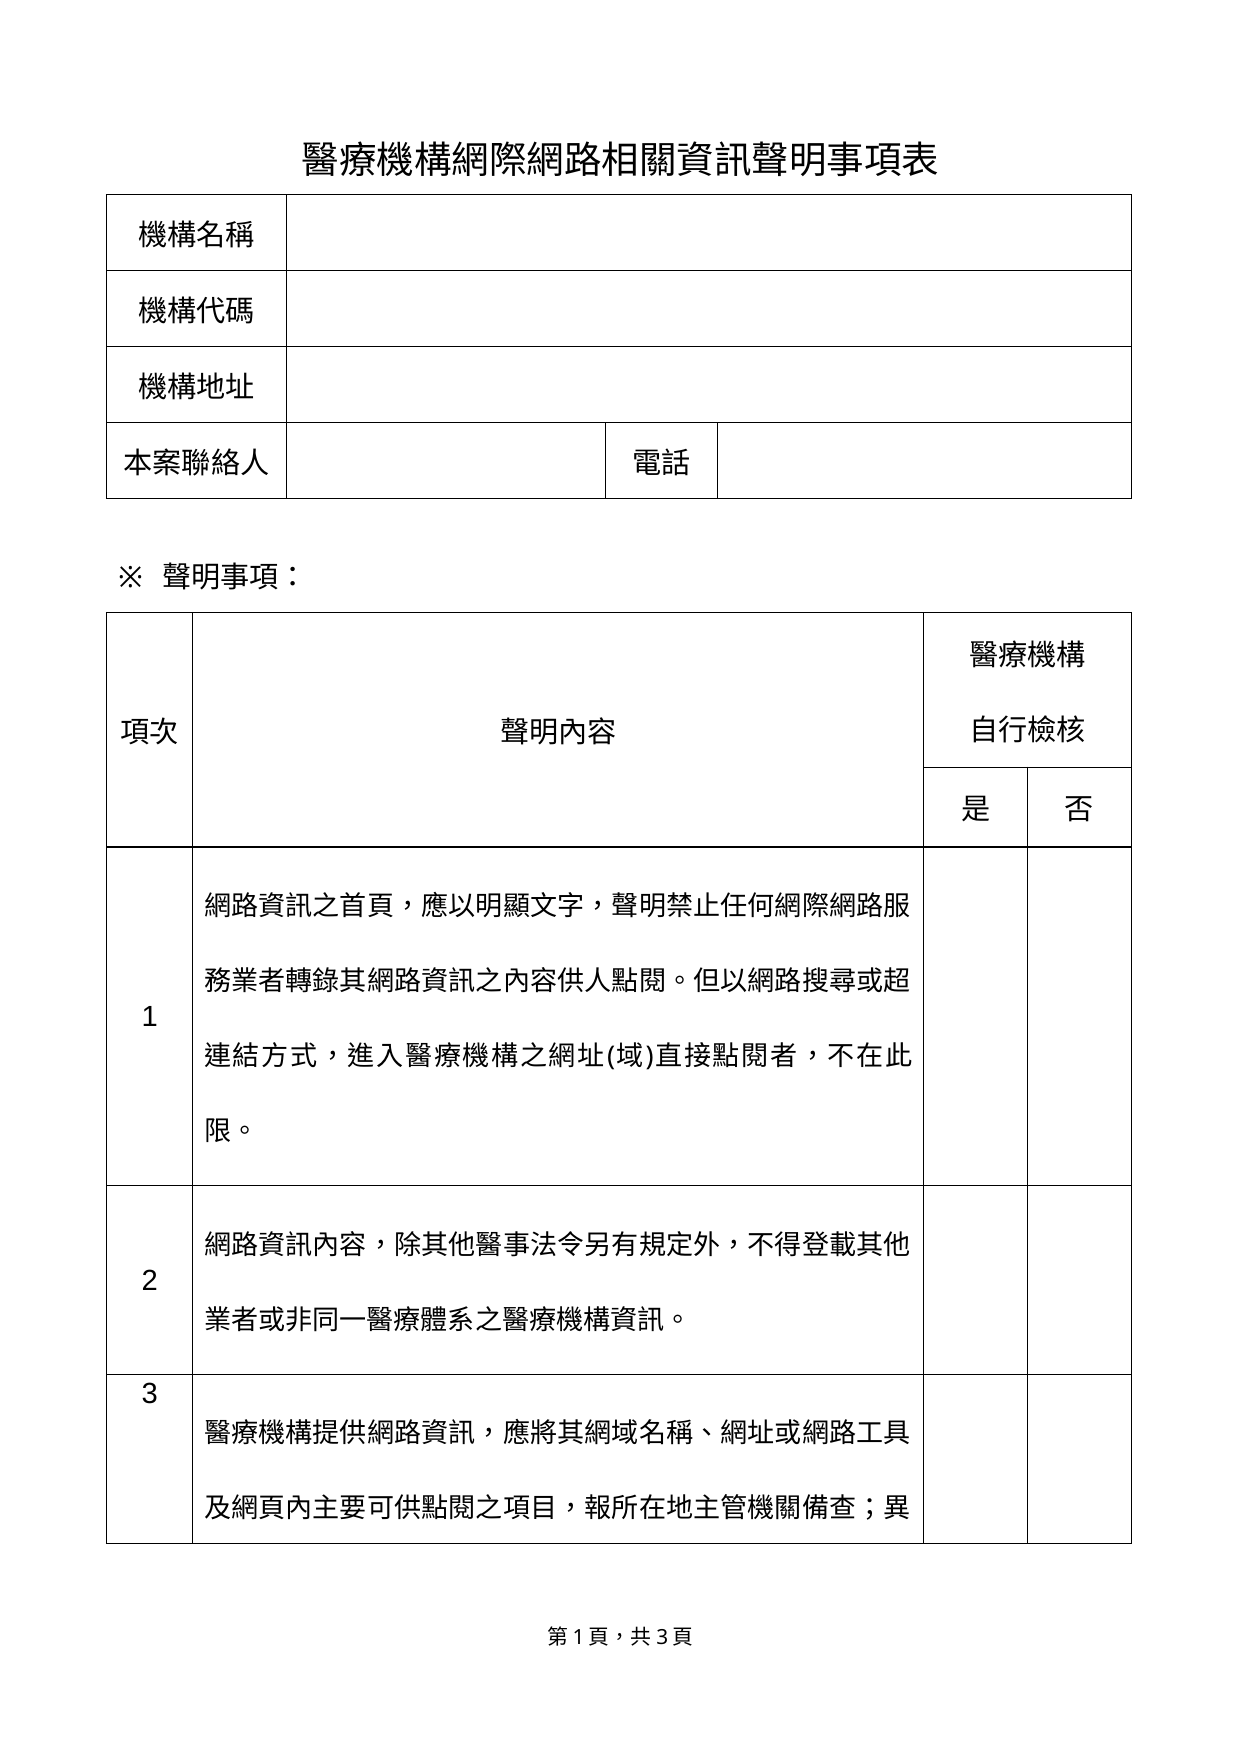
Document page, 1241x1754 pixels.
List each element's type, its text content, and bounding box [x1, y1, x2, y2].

table_cell [924, 1375, 1027, 1543]
table_cell 本案聯絡人 [107, 423, 286, 498]
table_cell 醫療機構提供網路資訊，應將其網域名稱、網址或網路工具及網頁內主要可供點閱之項目，報所在地主管機關備查；異 [193, 1375, 923, 1543]
table_cell 3 [107, 1375, 192, 1543]
table_cell 2 [107, 1186, 192, 1373]
table_cell [718, 423, 1131, 498]
table_cell 機構代碼 [107, 271, 286, 346]
table_cell 電話 [606, 423, 717, 498]
table_cell 否 [1028, 768, 1131, 846]
table_cell [1028, 1375, 1131, 1543]
table_cell 網路資訊內容，除其他醫事法令另有規定外，不得登載其他業者或非同一醫療體系之醫療機構資訊。 [193, 1186, 923, 1373]
table_cell 網路資訊之首頁，應以明顯文字，聲明禁止任何網際網路服務業者轉錄其網路資訊之內容供人點閱。但以網路搜尋或超連結方式，進入醫療機構之網址(域)直接點閱者，不在此限。 [193, 848, 923, 1185]
table_cell 機構地址 [107, 347, 286, 422]
table_cell [287, 271, 1131, 346]
table_header 項次 [107, 613, 192, 846]
table_cell 是 [924, 768, 1027, 846]
table_header 聲明內容 [193, 613, 923, 846]
table_cell 1 [107, 848, 192, 1185]
table_header [287, 195, 1131, 270]
table_cell [287, 347, 1131, 422]
table_cell [287, 423, 605, 498]
table_cell [924, 848, 1027, 1185]
table_cell [1028, 848, 1131, 1185]
table_header 醫療機構 自行檢核 [924, 613, 1131, 767]
table_cell [1028, 1186, 1131, 1373]
table_cell [924, 1186, 1027, 1373]
table_header 機構名稱 [107, 195, 286, 270]
text 醫療機構網際網路相關資訊聲明事項表 [118, 119, 1122, 194]
list 聲明事項： [118, 537, 1122, 612]
